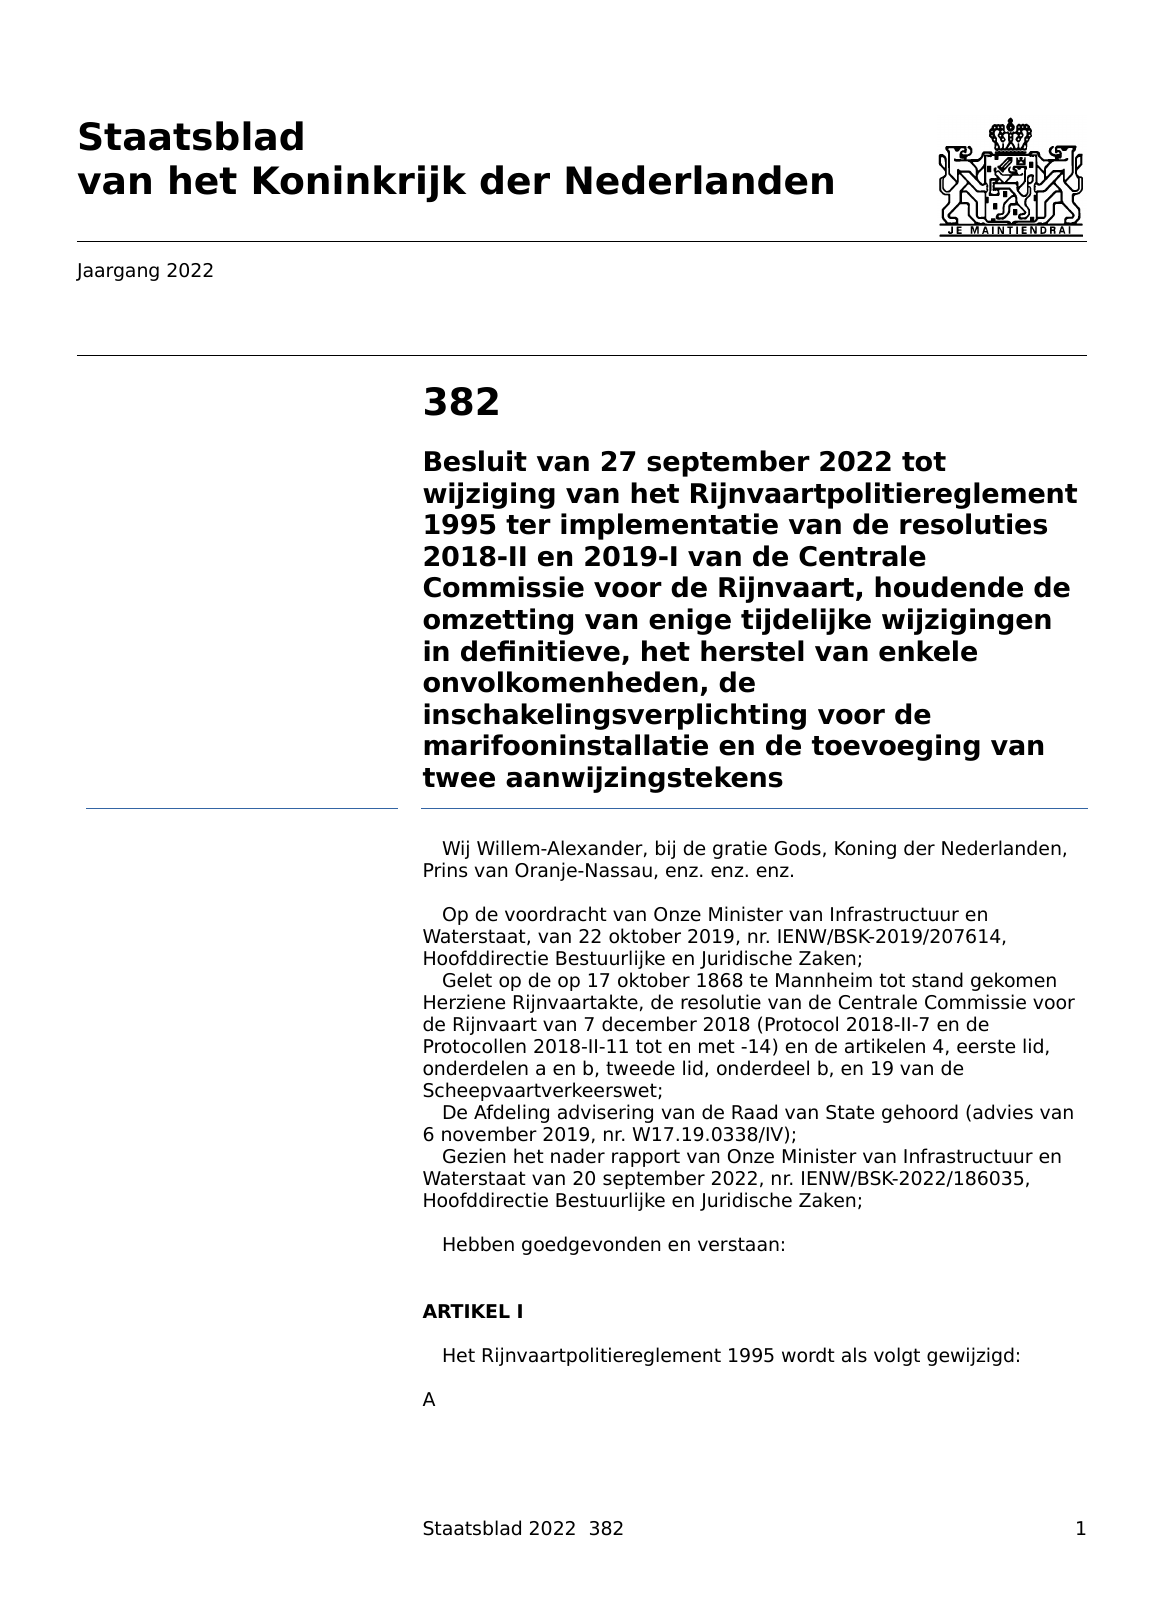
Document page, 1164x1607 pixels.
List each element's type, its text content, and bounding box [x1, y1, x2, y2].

text Op de voordracht van Onze Minister van Infrastructuur en Waterstaat, van 22 oktober 2019, nr. IENW/BSK-2019/207614, Hoofddirectie Bestuurlijke en Juridische Zaken; [422, 904, 1087, 970]
text Gezien het nader rapport van Onze Minister van Infrastructuur en Waterstaat van 20 september 2022, nr. IENW/BSK-2022/186035, Hoofddirectie Bestuurlijke en Juridische Zaken; [422, 1146, 1087, 1212]
text Hebben goedgevonden en verstaan: [422, 1234, 1087, 1256]
text Wij Willem-Alexander, bij de gratie Gods, Koning der Nederlanden, Prins van Oranje-Nassau, enz. enz. enz. [422, 838, 1087, 882]
subtitle ARTIKEL I [422, 1301, 1087, 1322]
text De Afdeling advisering van de Raad van State gehoord (advies van 6 november 2019, nr. W17.19.0338/IV); [422, 1102, 1087, 1146]
table_cell Jaargang 2022 [77, 242, 1087, 355]
table_header Staatsblad van het Koninkrijk der Nederlanden [77, 100, 886, 241]
text Gelet op de op 17 oktober 1868 te Mannheim tot stand gekomen Herziene Rijnvaartakte, de resolutie van de Centrale Commissie voor de Rijnvaart van 7 december 2018 (Protocol 2018-II-7 en de Protocollen 2018-II-11 tot en met -14) en de artikelen 4, eerste lid, onderdelen a en b, tweede lid, onderdeel b, en 19 van de Scheepvaartverkeerswet; [422, 970, 1087, 1102]
table_header [886, 100, 1087, 241]
picture [936, 115, 1087, 240]
text Het Rijnvaartpolitiereglement 1995 wordt als volgt gewijzigd: [422, 1345, 1087, 1367]
text A [422, 1389, 1087, 1411]
subtitle 382 [422, 381, 1087, 424]
text Besluit van 27 september 2022 tot wijziging van het Rijnvaartpolitiereglement 1995 ter implementatie van de resoluties 2018-II en 2019-I van de Centrale Commissie voor de Rijnvaart, houdende de omzetting van enige tijdelijke wijzigingen in definitieve, het herstel van enkele onvolkomenheden, de inschakelingsverplichting voor de marifooninstallatie en de toevoeging van twee aanwijzingstekens [422, 447, 1087, 794]
